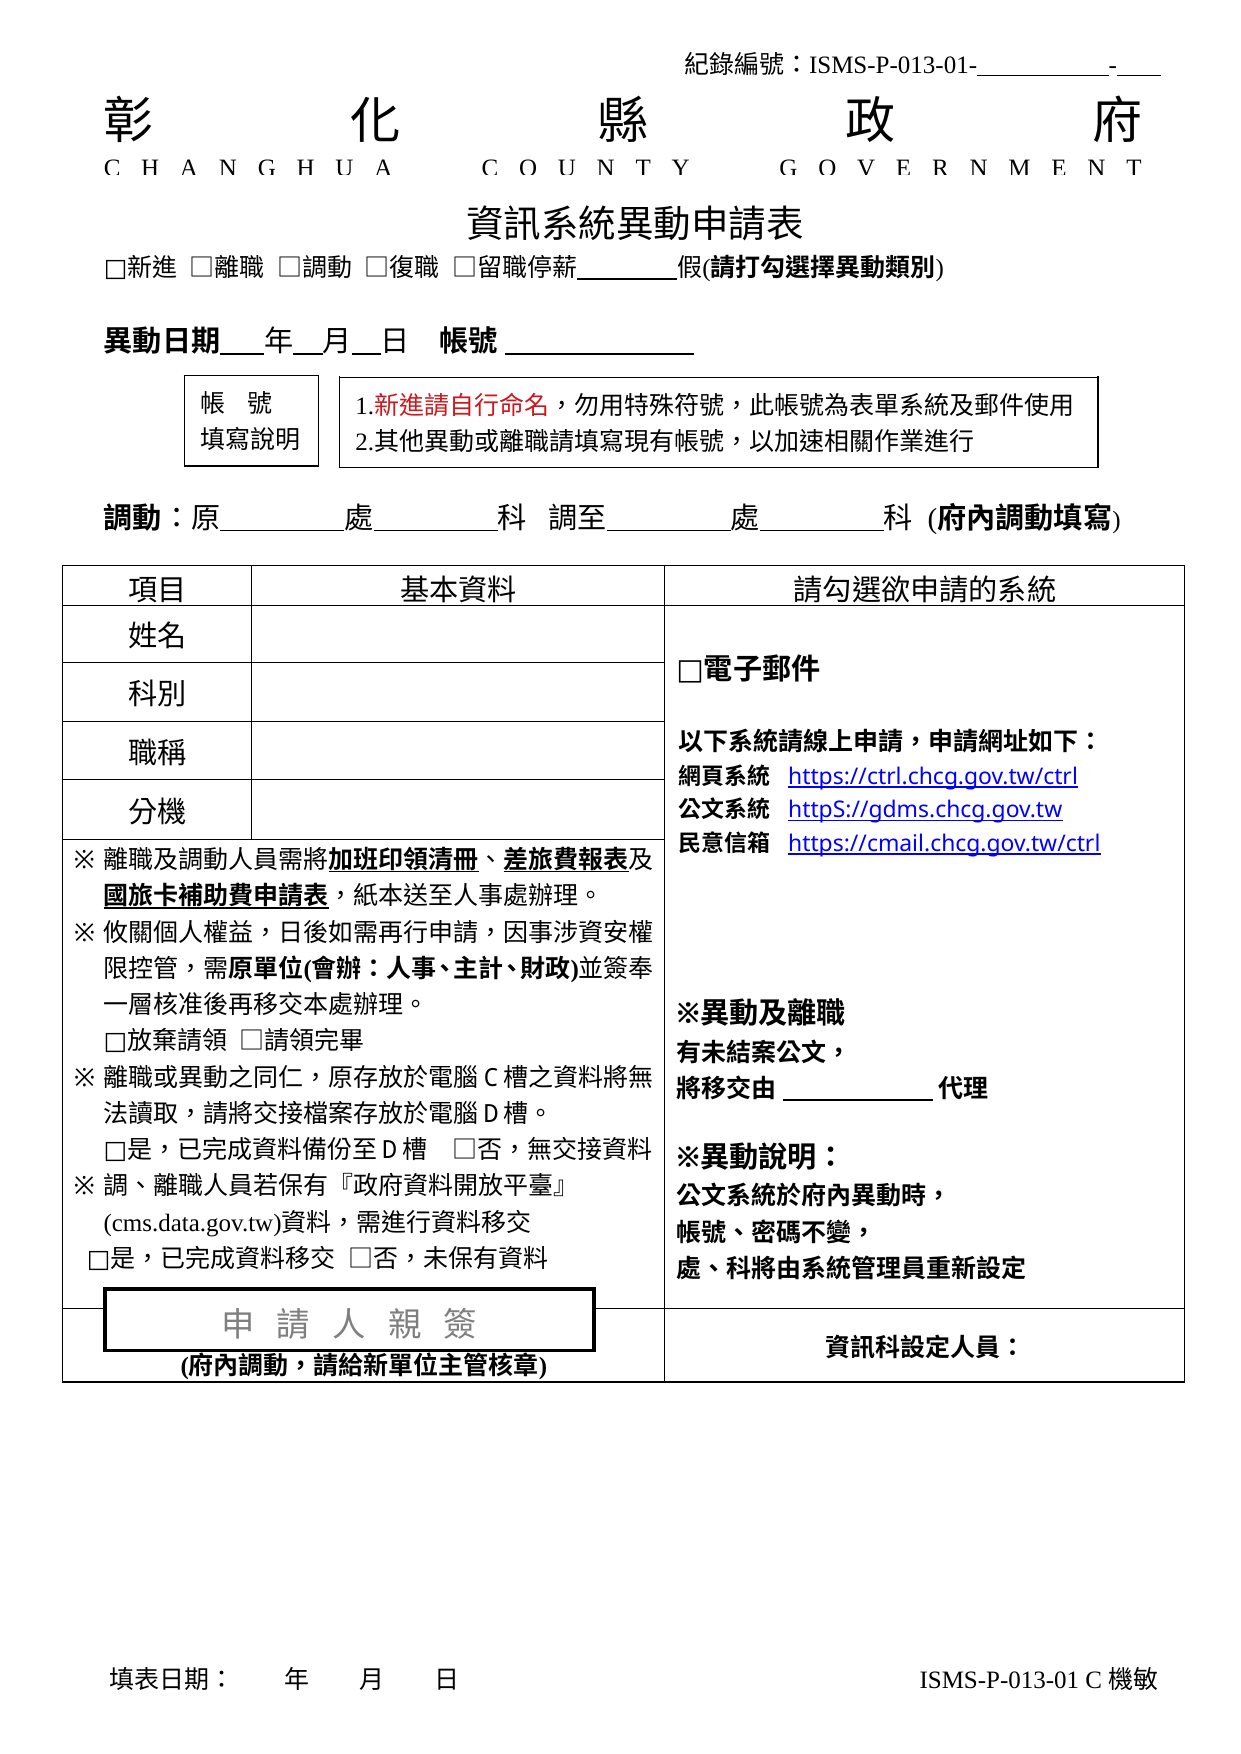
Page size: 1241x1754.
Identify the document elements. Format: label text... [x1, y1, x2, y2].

table_cell [252, 663, 664, 721]
table_cell 資訊科設定人員： [665, 1309, 1184, 1381]
text 異動日期 年 月 日 帳號 [103, 318, 1167, 360]
text 帳 號 [200, 384, 303, 420]
table_cell [252, 780, 664, 838]
text 2.其他異動或離職請填寫現有帳號，以加速相關作業進行 [355, 422, 1082, 458]
table_cell □電子郵件 ※異動及離職 有未結案公文， 將移交由 代理 ※異動說明： 公文系統於府內異動時， 帳號、密碼不變， 處、科將由系統管理員重新設定 [665, 606, 1184, 1308]
text 資訊系統異動申請表 [103, 194, 1167, 248]
table_cell [252, 606, 664, 662]
table_header 項目 [63, 566, 251, 605]
table_cell 離職及調動人員需將加班印領清冊、差旅費報表及國旅卡補助費申請表，紙本送至人事處辦理。 攸關個人權益，日後如需再行申請，因事涉資安權限控管，需原單位(會辦：人事、主計、財政)並簽奉一層核准後再移交本處辦理。 □放棄請領 □請領完畢 離職或異動之同仁，原存放於電腦C槽之資料將無法讀取，請將交接檔案存放於電腦D槽。 □是，已完成資料備份至D槽 □否，無交接資料 調、離職人員若保有『政府資料開放平臺』(cms.data.gov.tw)資料，需進行資料移交 □是，已完成資料移交 □否，未保有資料 [107, 1291, 592, 1349]
table_cell 分機 [63, 780, 251, 838]
text [185, 376, 318, 465]
text [340, 378, 1097, 467]
table_cell 姓名 [63, 606, 251, 662]
table_header 請勾選欲申請的系統 [665, 566, 1184, 605]
table_cell 科別 [63, 663, 251, 721]
text 填寫說明 [200, 420, 303, 456]
table_cell [252, 722, 664, 779]
text 1.新進請自行命名，勿用特殊符號，此帳號為表單系統及郵件使用 [355, 385, 1082, 422]
table_cell 職稱 [63, 722, 251, 779]
text □新進 □離職 □調動 □復職 □留職停薪 假(請打勾選擇異動類別) [103, 248, 1167, 284]
table_cell 離職及調動人員需將加班印領清冊、差旅費報表及國旅卡補助費申請表，紙本送至人事處辦理。 攸關個人權益，日後如需再行申請，因事涉資安權限控管，需原單位(會辦：人事、主計、財政)並簽奉一層核准後再移交本處辦理。 □放棄請領 □請領完畢 離職或異動之同仁，原存放於電腦C槽之資料將無法讀取，請將交接檔案存放於電腦D槽。 □是，已完成資料備份至D槽 □否，無交接資料 調、離職人員若保有『政府資料開放平臺』(cms.data.gov.tw)資料，需進行資料移交 □是，已完成資料移交 □否，未保有資料 [63, 840, 664, 1308]
table_header 基本資料 [252, 566, 664, 605]
table_cell 申請人單位核章 (府內調動，請給新單位主管核章) [63, 1309, 664, 1381]
text 調動：原 處 科 調至 處 科 (府內調動填寫) [103, 494, 1167, 536]
